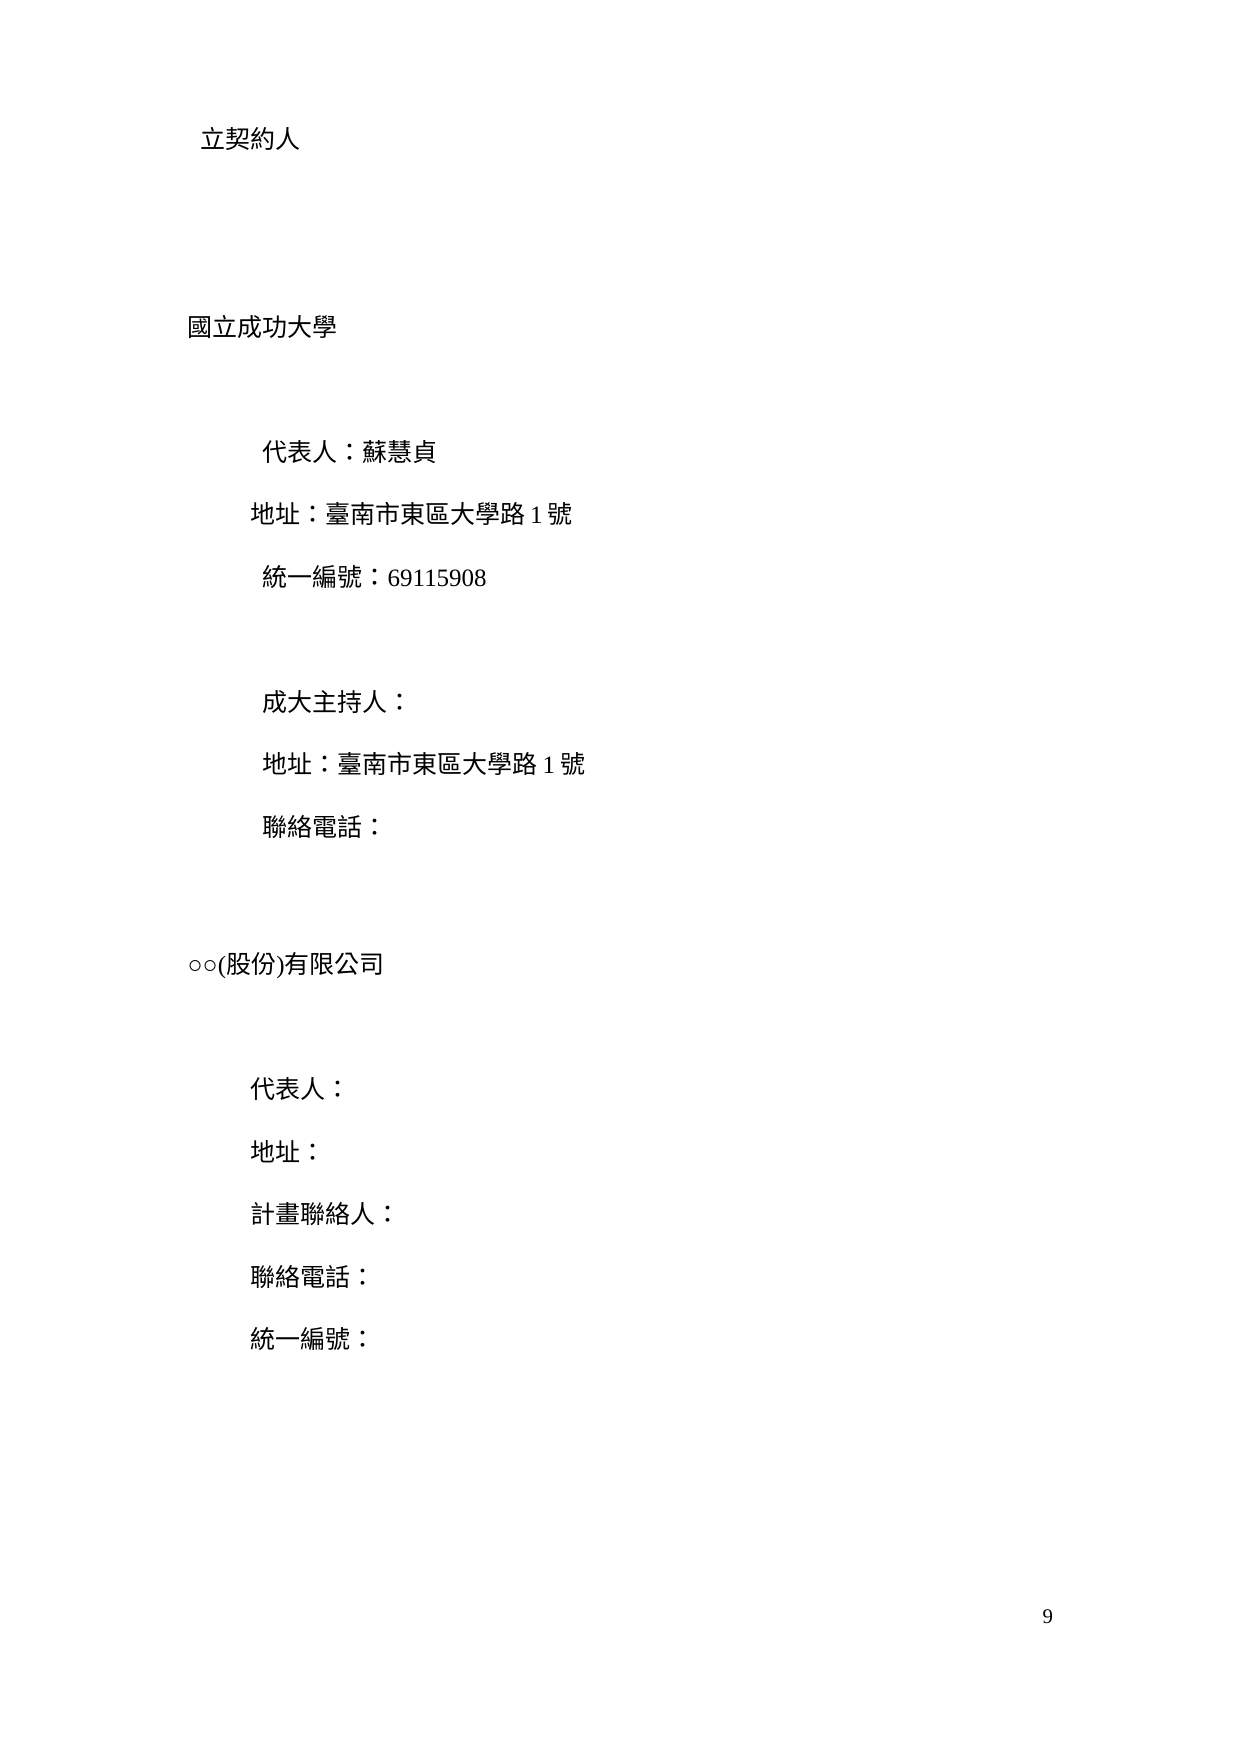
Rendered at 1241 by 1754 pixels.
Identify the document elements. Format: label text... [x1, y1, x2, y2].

text 聯絡電話： [187, 1234, 1053, 1296]
text 地址： [187, 1109, 1053, 1171]
text 地址：臺南市東區大學路1號 [187, 471, 1053, 534]
text 成大主持人： [187, 659, 1053, 721]
text 代表人： [187, 1046, 1053, 1109]
text ○○(股份)有限公司 [187, 921, 1053, 984]
text 統一編號： [187, 1296, 1053, 1359]
text 立契約人 [187, 96, 1053, 159]
text 計畫聯絡人： [187, 1171, 1053, 1234]
text 統一編號：69115908 [187, 534, 1053, 596]
text 國立成功大學 [187, 284, 1053, 346]
text 代表人：蘇慧貞 [187, 409, 1053, 471]
text 地址：臺南市東區大學路1號 [187, 721, 1053, 784]
text 聯絡電話： [187, 784, 1053, 846]
